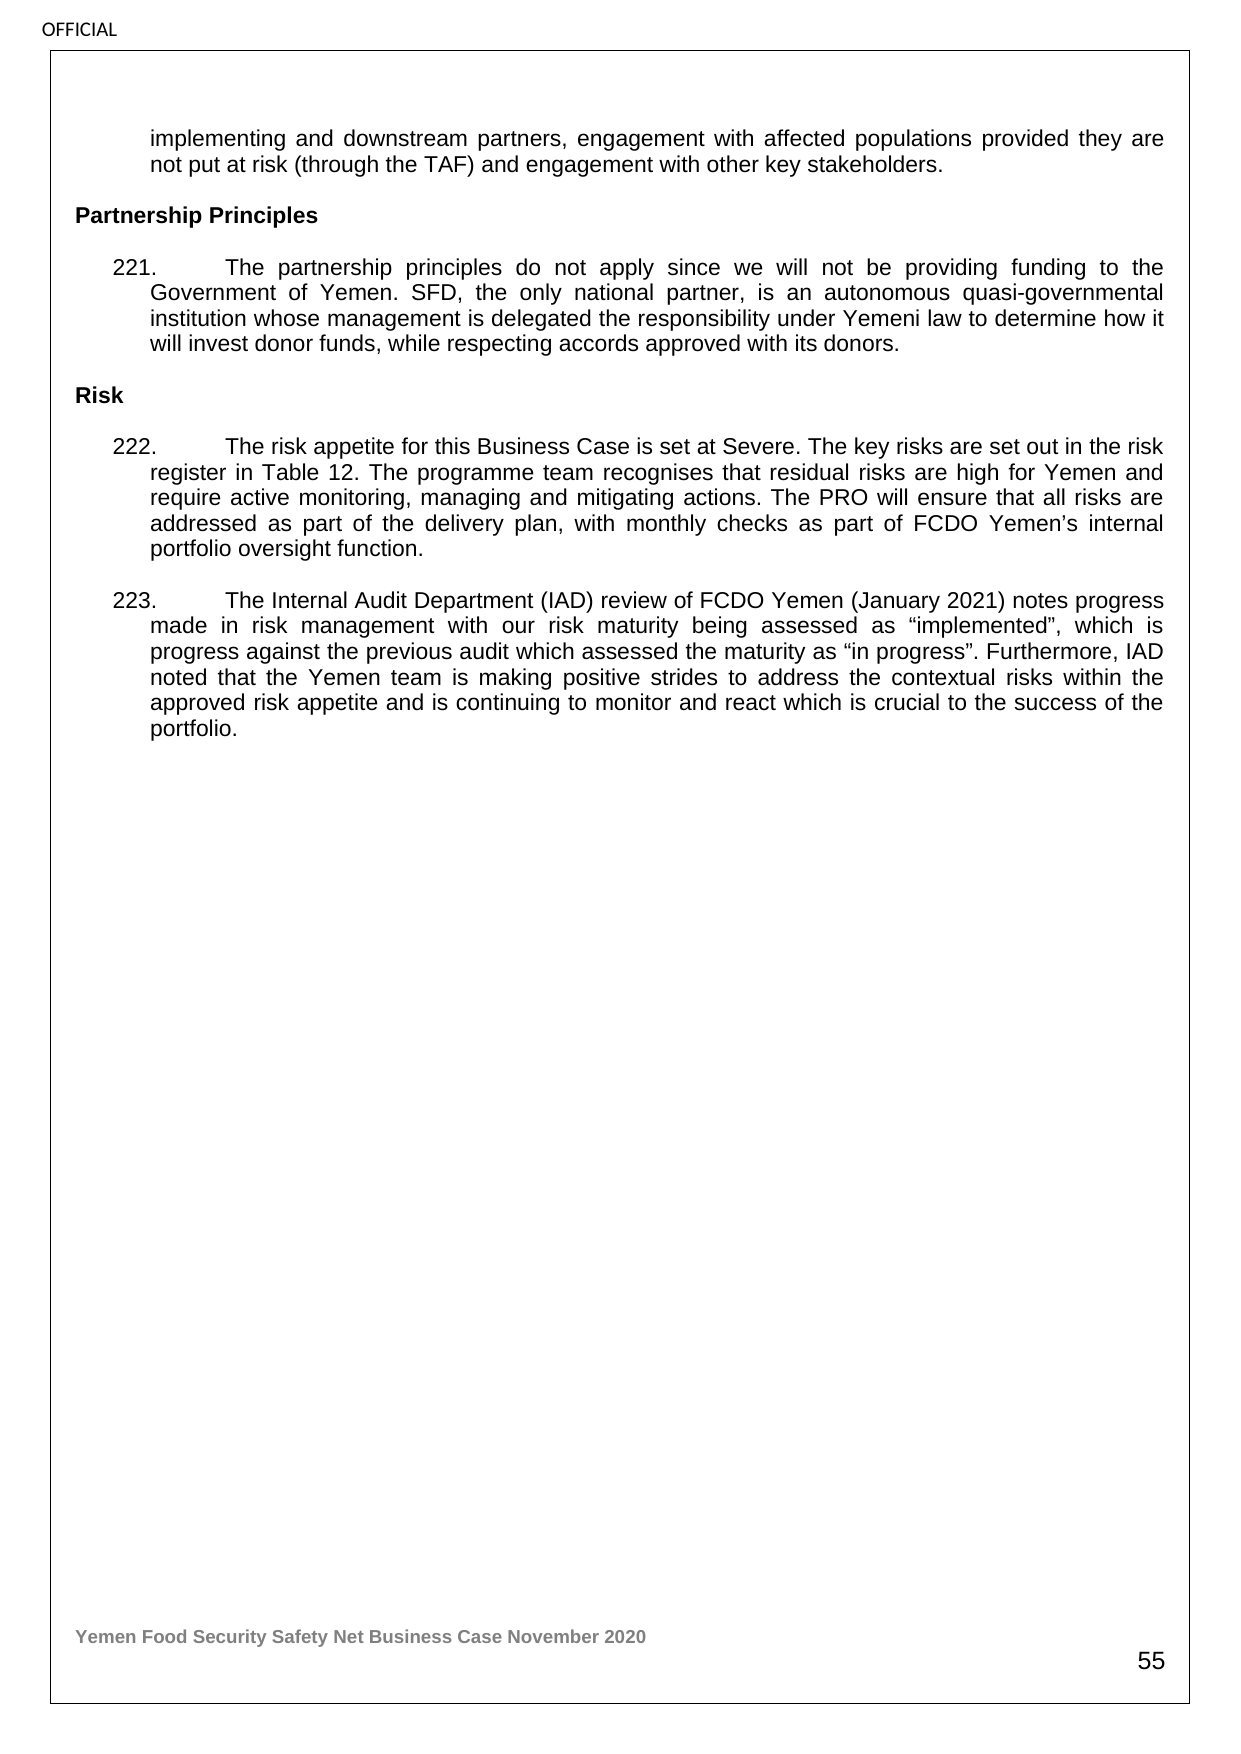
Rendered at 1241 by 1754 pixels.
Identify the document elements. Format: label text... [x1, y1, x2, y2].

list The Internal Audit Department (IAD) review of FCDO Yemen (January 2021) notes progress made in risk management with our risk maturity being assessed as “implemented”, which is progress against the previous audit which assessed the maturity as “in progress”. Furthermore, IAD noted that the Yemen team is making positive strides to address the contextual risks within the approved risk appetite and is continuing to monitor and react which is crucial to the success of the portfolio. [112, 587, 1165, 741]
text Risk [75, 382, 1165, 408]
text Partnership Principles [75, 203, 1165, 228]
list The partnership principles do not apply since we will not be providing funding to the Government of Yemen. SFD, the only national partner, is an autonomous quasi-governmental institution whose management is delegated the responsibility under Yemeni law to determine how it will invest donor funds, while respecting accords approved with its donors. [112, 254, 1165, 357]
list The risk appetite for this Business Case is set at Severe. The key risks are set out in the risk register in Table 12. The programme team recognises that residual risks are high for Yemen and require active monitoring, managing and mitigating actions. The PRO will ensure that all risks are addressed as part of the delivery plan, with monthly checks as part of FCDO Yemen’s internal portfolio oversight function. [112, 433, 1165, 562]
list implementing and downstream partners, engagement with affected populations provided they are not put at risk (through the TAF) and engagement with other key stakeholders. [112, 126, 1165, 177]
